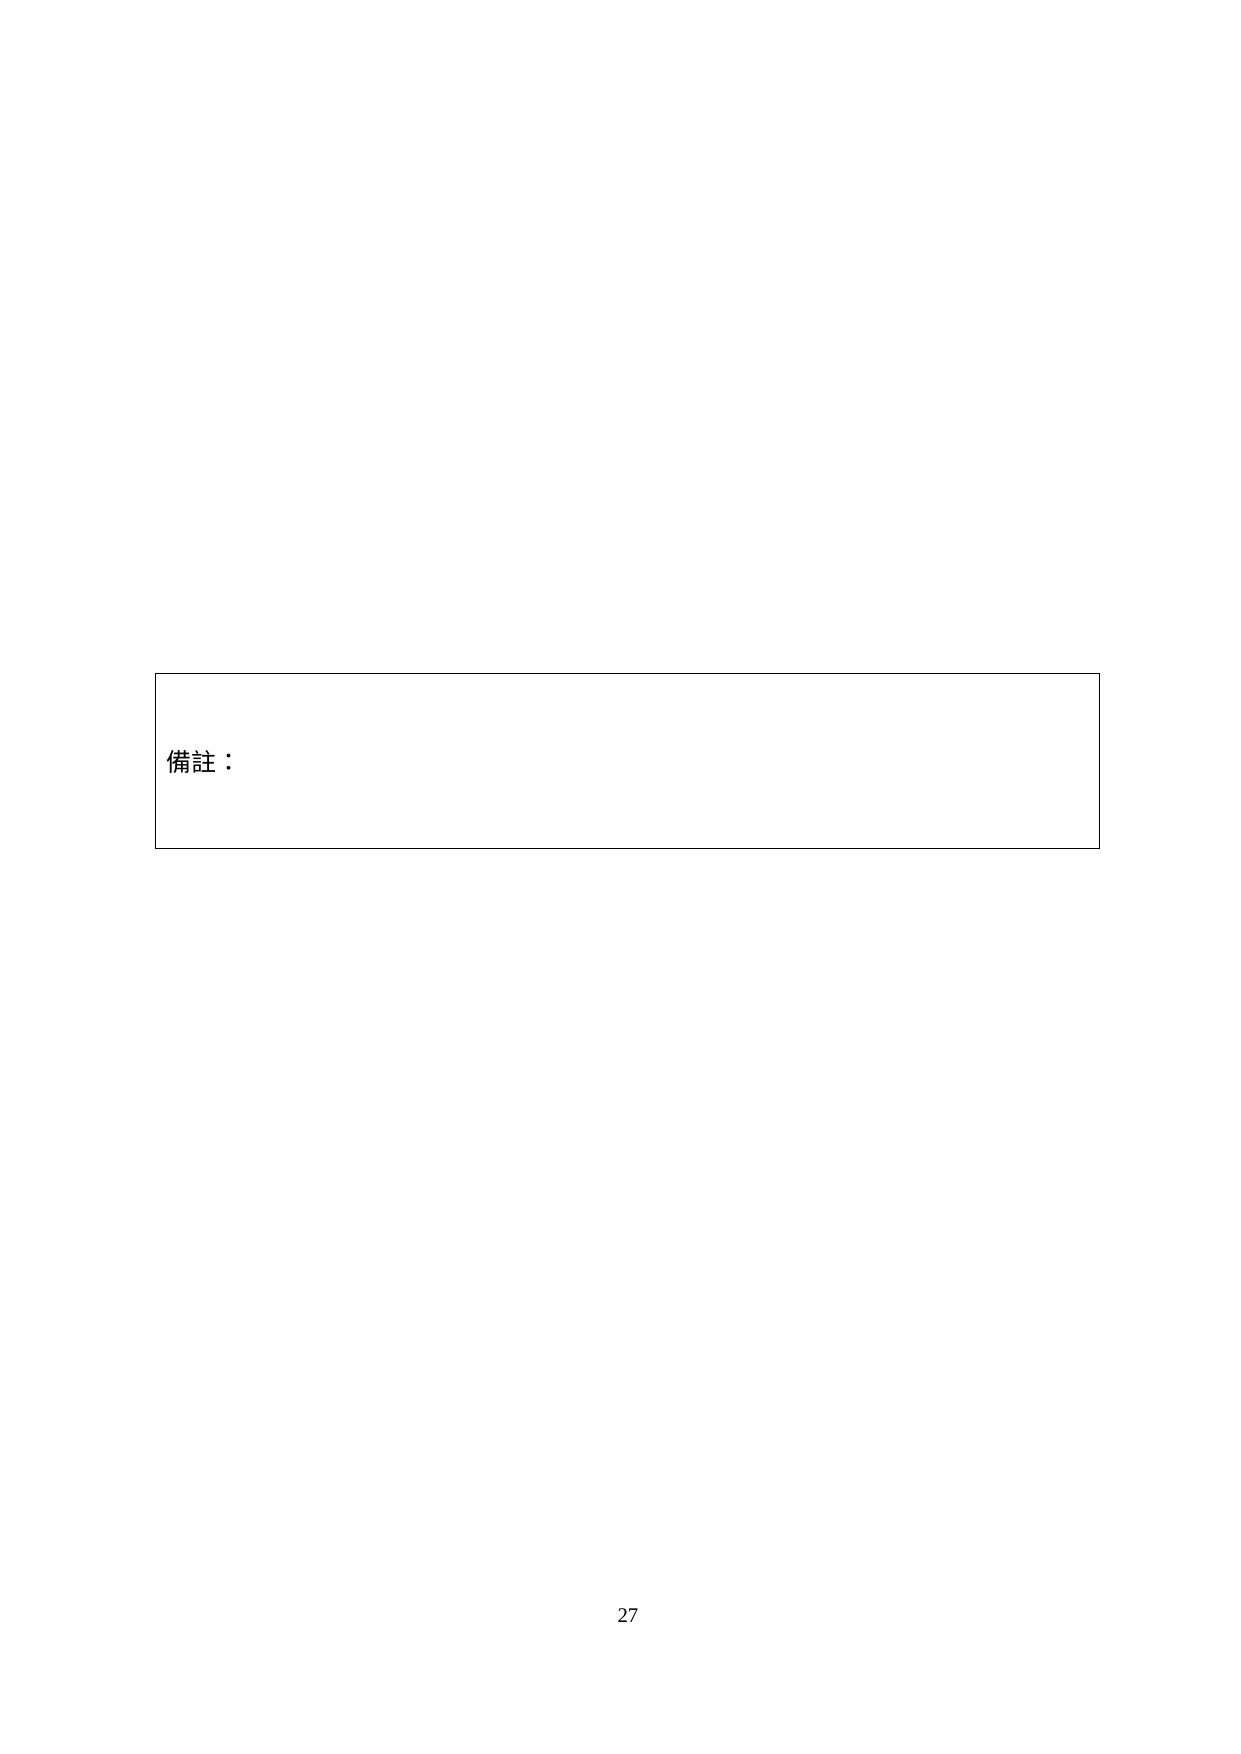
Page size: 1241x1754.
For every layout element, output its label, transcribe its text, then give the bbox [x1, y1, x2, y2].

table_cell 備註： [156, 674, 1099, 847]
